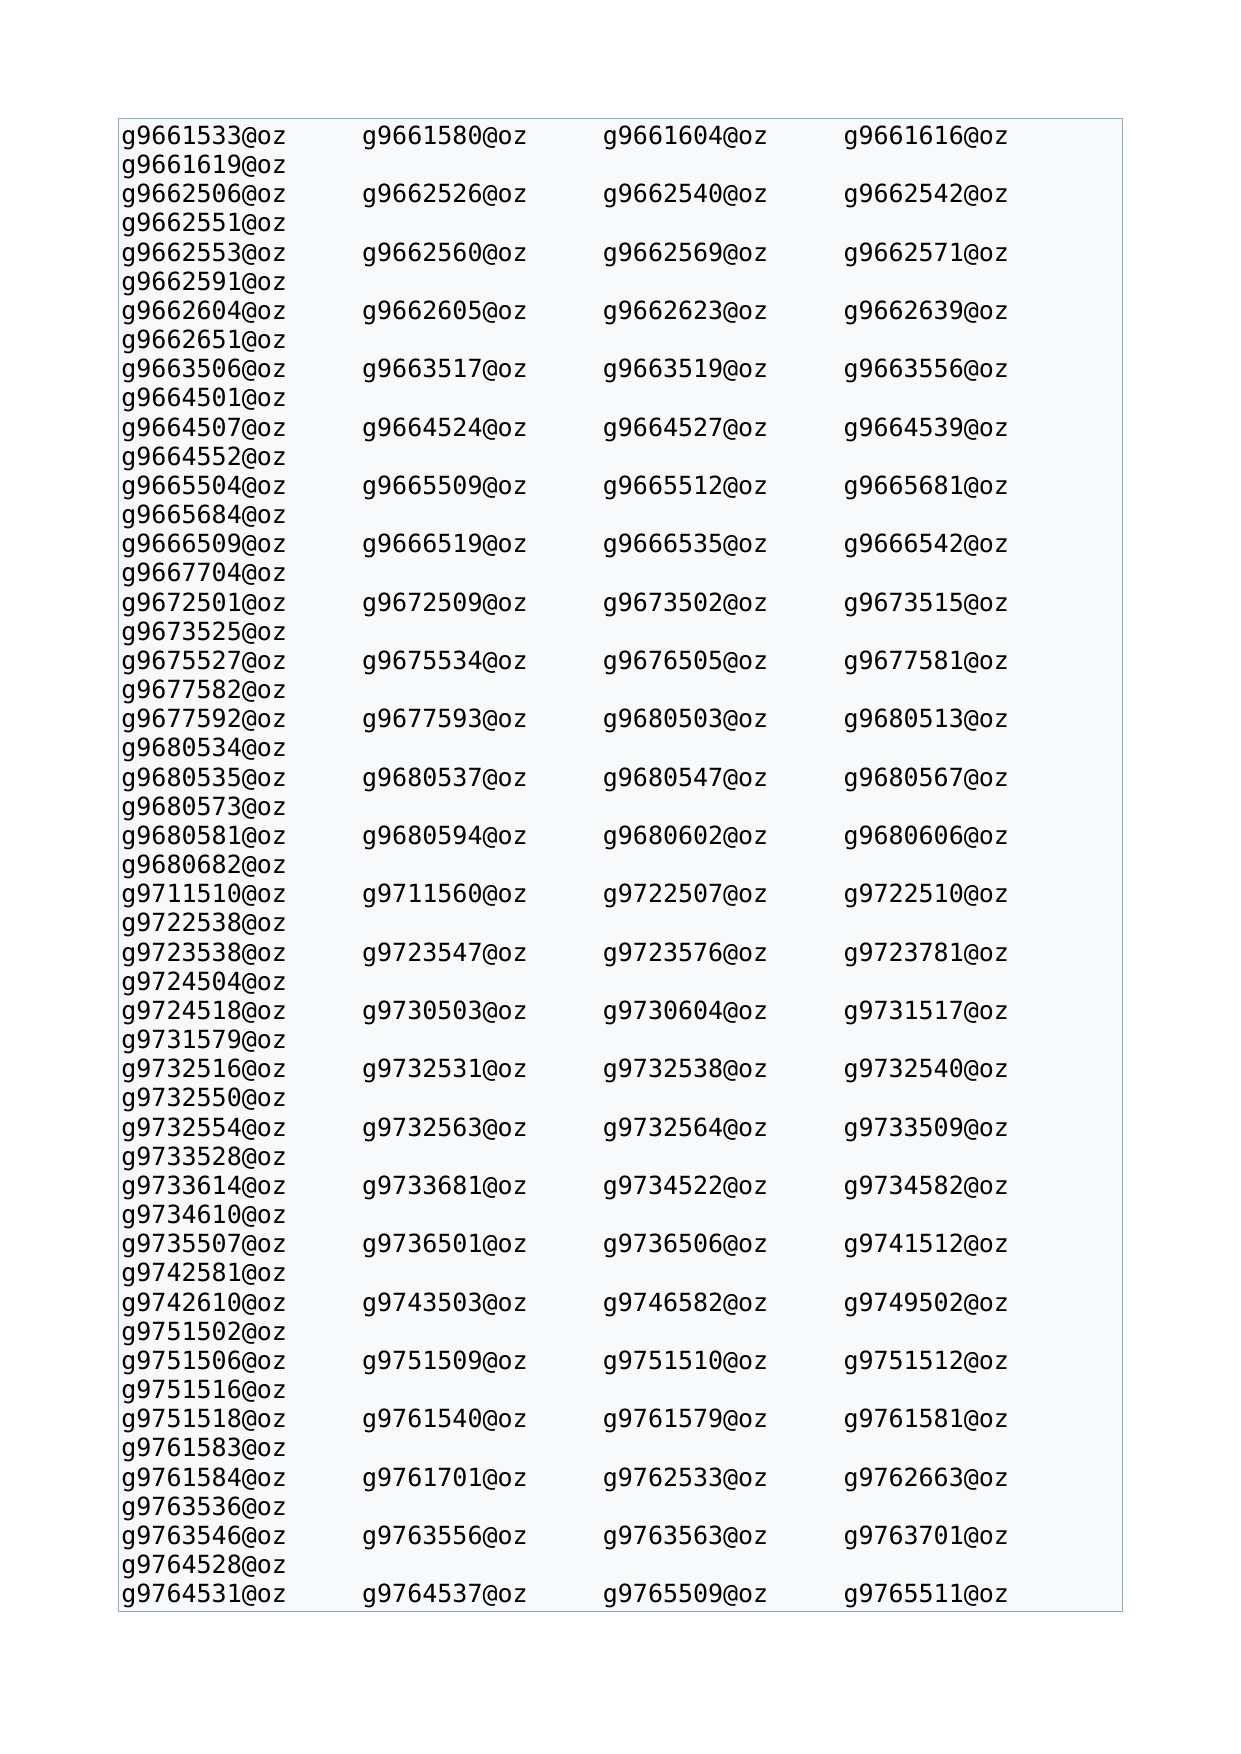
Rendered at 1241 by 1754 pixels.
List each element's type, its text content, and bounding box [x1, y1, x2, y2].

text g9661533@oz g9661580@oz g9661604@oz g9661616@oz g9661619@oz g9662506@oz g9662526@oz g9662540@oz g9662542@oz g9662551@oz g9662553@oz g9662560@oz g9662569@oz g9662571@oz g9662591@oz g9662604@oz g9662605@oz g9662623@oz g9662639@oz g9662651@oz g9663506@oz g9663517@oz g9663519@oz g9663556@oz g9664501@oz g9664507@oz g9664524@oz g9664527@oz g9664539@oz g9664552@oz g9665504@oz g9665509@oz g9665512@oz g9665681@oz g9665684@oz g9666509@oz g9666519@oz g9666535@oz g9666542@oz g9667704@oz g9672501@oz g9672509@oz g9673502@oz g9673515@oz g9673525@oz g9675527@oz g9675534@oz g9676505@oz g9677581@oz g9677582@oz g9677592@oz g9677593@oz g9680503@oz g9680513@oz g9680534@oz g9680535@oz g9680537@oz g9680547@oz g9680567@oz g9680573@oz g9680581@oz g9680594@oz g9680602@oz g9680606@oz g9680682@oz g9711510@oz g9711560@oz g9722507@oz g9722510@oz g9722538@oz g9723538@oz g9723547@oz g9723576@oz g9723781@oz g9724504@oz g9724518@oz g9730503@oz g9730604@oz g9731517@oz g9731579@oz g9732516@oz g9732531@oz g9732538@oz g9732540@oz g9732550@oz g9732554@oz g9732563@oz g9732564@oz g9733509@oz g9733528@oz g9733614@oz g9733681@oz g9734522@oz g9734582@oz g9734610@oz g9735507@oz g9736501@oz g9736506@oz g9741512@oz g9742581@oz g9742610@oz g9743503@oz g9746582@oz g9749502@oz g9751502@oz g9751506@oz g9751509@oz g9751510@oz g9751512@oz g9751516@oz g9751518@oz g9761540@oz g9761579@oz g9761581@oz g9761583@oz g9761584@oz g9761701@oz g9762533@oz g9762663@oz g9763536@oz g9763546@oz g9763556@oz g9763563@oz g9763701@oz g9764528@oz g9764531@oz g9764537@oz g9765509@oz g9765511@oz [119, 119, 1122, 1611]
